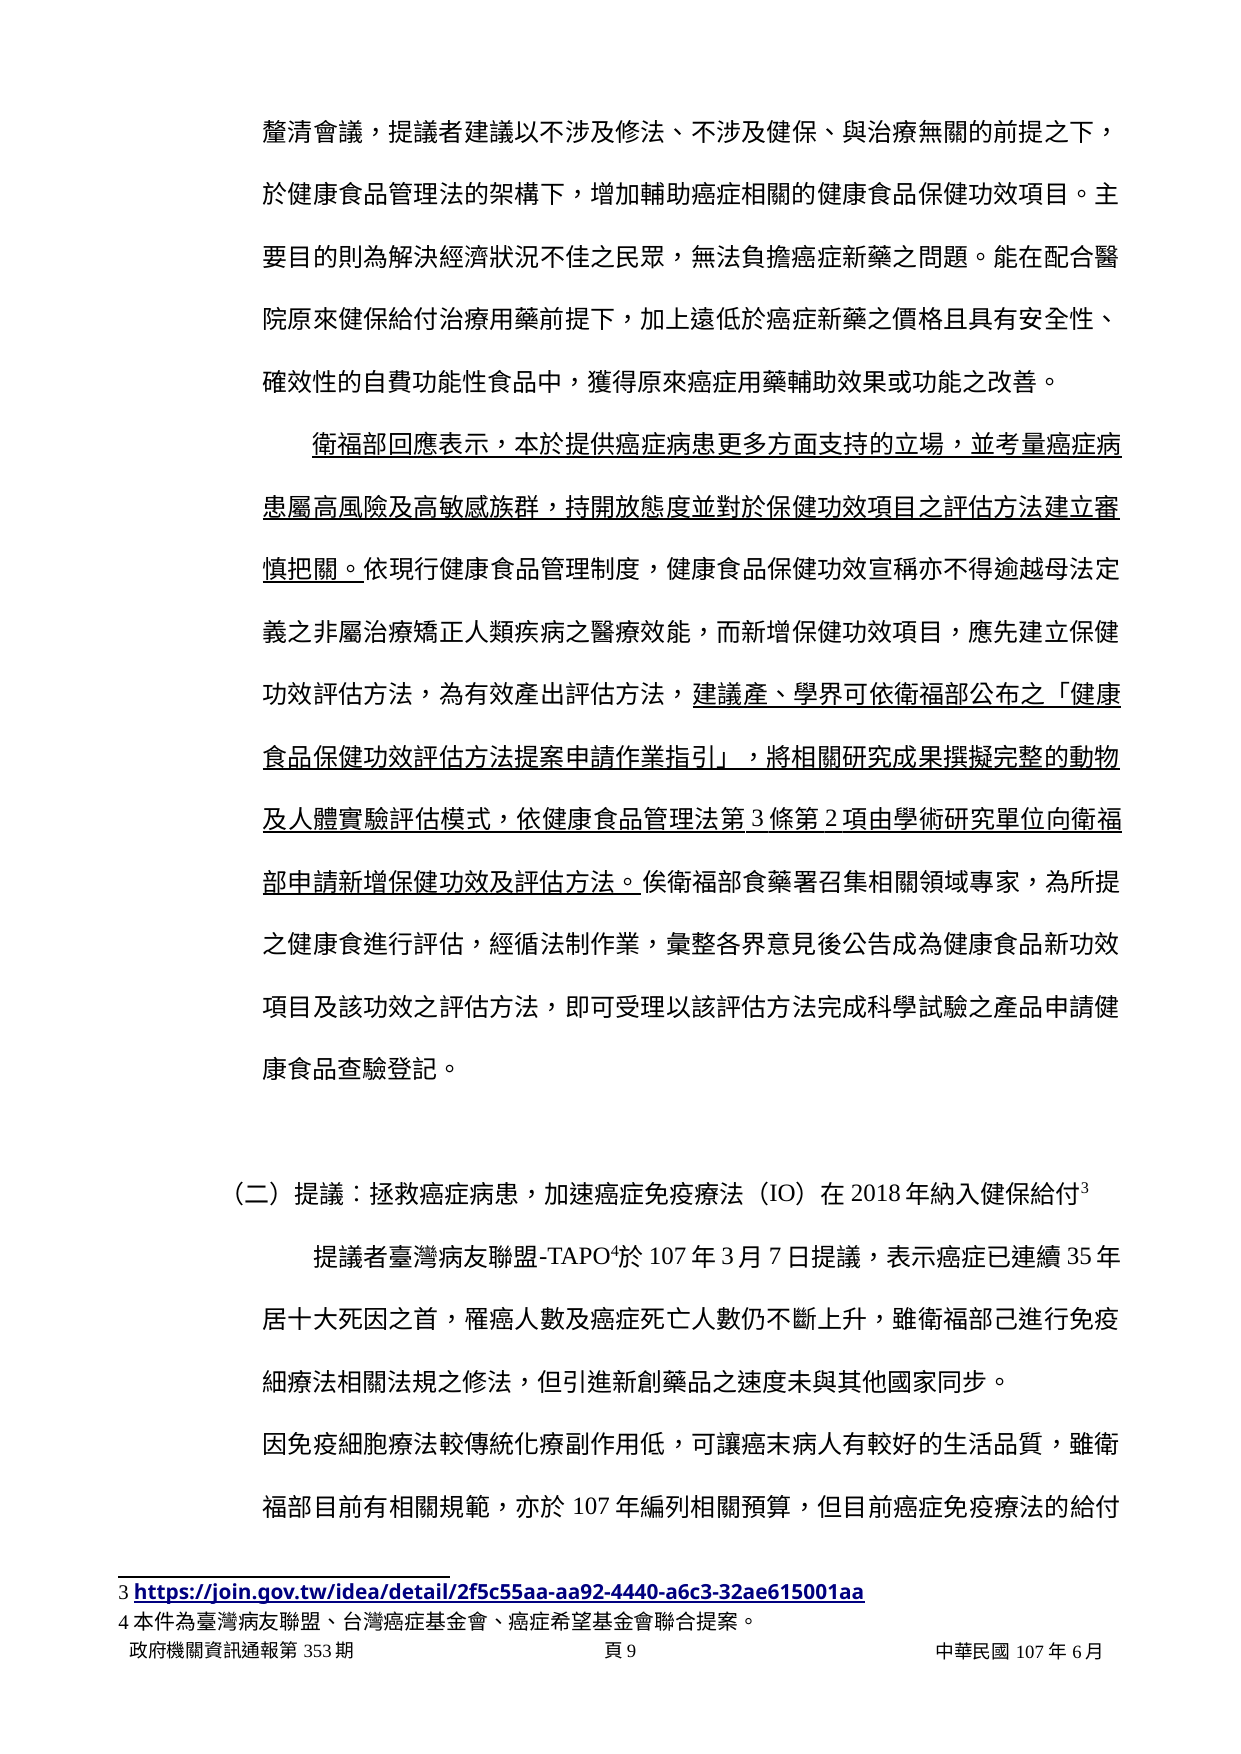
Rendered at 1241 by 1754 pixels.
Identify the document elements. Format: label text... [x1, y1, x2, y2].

text 因免疫細胞療法較傳統化療副作用低，可讓癌末病人有較好的生活品質，雖衛福部目前有相關規範，亦於107年編列相關預算，但目前癌症免疫療法的給付 [262, 1401, 1122, 1526]
text （二）提議︰拯救癌症病患，加速癌症免疫療法（IO）在2018年納入健保給付 [219, 1151, 1122, 1214]
text https://join.gov.tw/idea/detail/2f5c55aa-aa92-4440-a6c3-32ae615001aa [118, 1577, 1122, 1606]
text 衛福部回應表示，本於提供癌症病患更多方面支持的立場，並考量癌症病患屬高風險及高敏感族群，持開放態度並對於保健功效項目之評估方法建立審慎把關。依現行健康食品管理制度，健康食品保健功效宣稱亦不得逾越母法定義之非屬治療矯正人類疾病之醫療效能，而新增保健功效項目，應先建立保健功效評估方法，為有效產出評估方法，建議產、學界可依衛福部公布之「健康食品保健功效評估方法提案申請作業指引」，將相關研究成果撰擬完整的動物及人體實驗評估模式，依健康食品管理法第3條第2項由學術研究單位向衛福部申請新增保健功效及評估方法。俟衛福部食藥署召集相關領域專家，為所提之健康食進行評估，經循法制作業，彙整各界意見後公告成為健康食品新功效項目及該功效之評估方法，即可受理以該評估方法完成科學試驗之產品申請健康食品查驗登記。 [262, 401, 1122, 1089]
text 本件為臺灣病友聯盟、台灣癌症基金會、癌症希望基金會聯合提案。 [118, 1606, 1122, 1636]
text 釐清會議，提議者建議以不涉及修法、不涉及健保、與治療無關的前提之下，於健康食品管理法的架構下，增加輔助癌症相關的健康食品保健功效項目。主要目的則為解決經濟狀況不佳之民眾，無法負擔癌症新藥之問題。能在配合醫院原來健保給付治療用藥前提下，加上遠低於癌症新藥之價格且具有安全性、確效性的自費功能性食品中，獲得原來癌症用藥輔助效果或功能之改善。 [262, 89, 1122, 401]
text 提議者臺灣病友聯盟-TAPO於107年3月7日提議，表示癌症已連續35年居十大死因之首，罹癌人數及癌症死亡人數仍不斷上升，雖衛福部己進行免疫細療法相關法規之修法，但引進新創藥品之速度未與其他國家同步。 [262, 1214, 1122, 1401]
